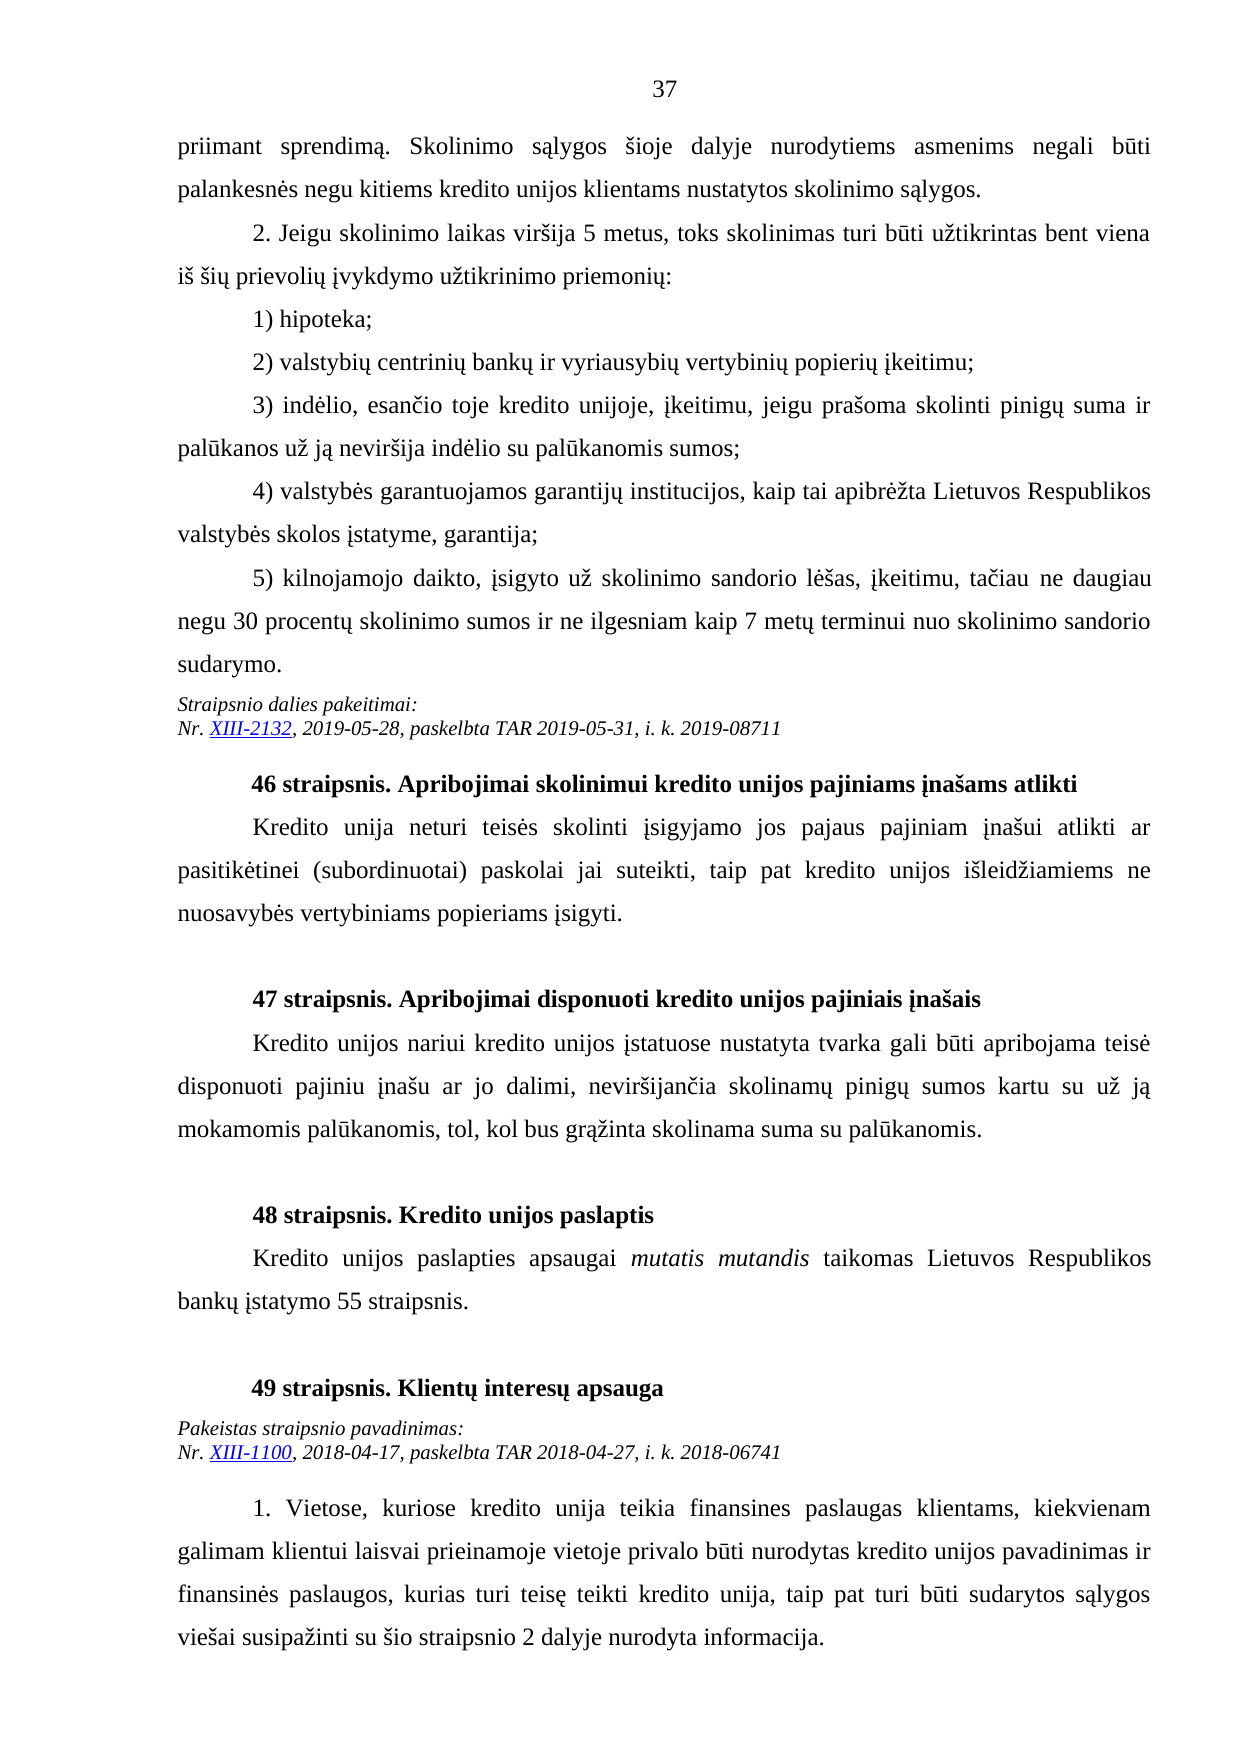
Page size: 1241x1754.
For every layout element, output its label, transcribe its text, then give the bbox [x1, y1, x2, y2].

text 1. Vietose, kuriose kredito unija teikia finansines paslaugas klientams, kiekvienam galimam klientui laisvai prieinamoje vietoje privalo būti nurodytas kredito unijos pavadinimas ir finansinės paslaugos, kurias turi teisę teikti kredito unija, taip pat turi būti sudarytos sąlygos viešai susipažinti su šio straipsnio 2 dalyje nurodyta informacija. [177, 1493, 1152, 1651]
text 48 straipsnis. Kredito unijos paslaptis [177, 1200, 1152, 1229]
text Pakeistas straipsnio pavadinimas: [177, 1416, 1152, 1440]
text Kredito unija neturi teisės skolinti įsigyjamo jos pajaus pajiniam įnašui atlikti ar pasitikėtinei (subordinuotai) paskolai jai suteikti, taip pat kredito unijos išleidžiamiems ne nuosavybės vertybiniams popieriams įsigyti. [177, 812, 1152, 927]
text 2) valstybių centrinių bankų ir vyriausybių vertybinių popierių įkeitimu; [177, 347, 1152, 376]
text 2. Jeigu skolinimo laikas viršija 5 metus, toks skolinimas turi būti užtikrintas bent viena iš šių prievolių įvykdymo užtikrinimo priemonių: [177, 218, 1152, 289]
text 49 straipsnis. Klientų interesų apsauga [251, 1373, 1152, 1401]
text Nr. XIII-2132, 2019-05-28, paskelbta TAR 2019-05-31, i. k. 2019-08711 [177, 716, 1152, 740]
text priimant sprendimą. Skolinimo sąlygos šioje dalyje nurodytiems asmenims negali būti palankesnės negu kitiems kredito unijos klientams nustatytos skolinimo sąlygos. [177, 131, 1152, 203]
text Kredito unijos nariui kredito unijos įstatuose nustatyta tvarka gali būti apribojama teisė disponuoti pajiniu įnašu ar jo dalimi, neviršijančia skolinamų pinigų sumos kartu su už ją mokamomis palūkanomis, tol, kol bus grąžinta skolinama suma su palūkanomis. [177, 1028, 1152, 1143]
text 1) hipoteka; [177, 304, 1152, 333]
text Straipsnio dalies pakeitimai: [177, 692, 1152, 716]
text 3) indėlio, esančio toje kredito unijoje, įkeitimu, jeigu prašoma skolinti pinigų suma ir palūkanos už ją neviršija indėlio su palūkanomis sumos; [177, 390, 1152, 462]
text 46 straipsnis. Apribojimai skolinimui kredito unijos pajiniams įnašams atlikti [251, 769, 1152, 798]
text 47 straipsnis. Apribojimai disponuoti kredito unijos pajiniais įnašais [177, 984, 1152, 1013]
text Nr. XIII-1100, 2018-04-17, paskelbta TAR 2018-04-27, i. k. 2018-06741 [177, 1440, 1152, 1464]
text Kredito unijos paslapties apsaugai mutatis mutandis taikomas Lietuvos Respublikos bankų įstatymo 55 straipsnis. [177, 1243, 1152, 1315]
text 5) kilnojamojo daikto, įsigyto už skolinimo sandorio lėšas, įkeitimu, tačiau ne daugiau negu 30 procentų skolinimo sumos ir ne ilgesniam kaip 7 metų terminui nuo skolinimo sandorio sudarymo. [177, 563, 1152, 678]
text 4) valstybės garantuojamos garantijų institucijos, kaip tai apibrėžta Lietuvos Respublikos valstybės skolos įstatyme, garantija; [177, 476, 1152, 548]
